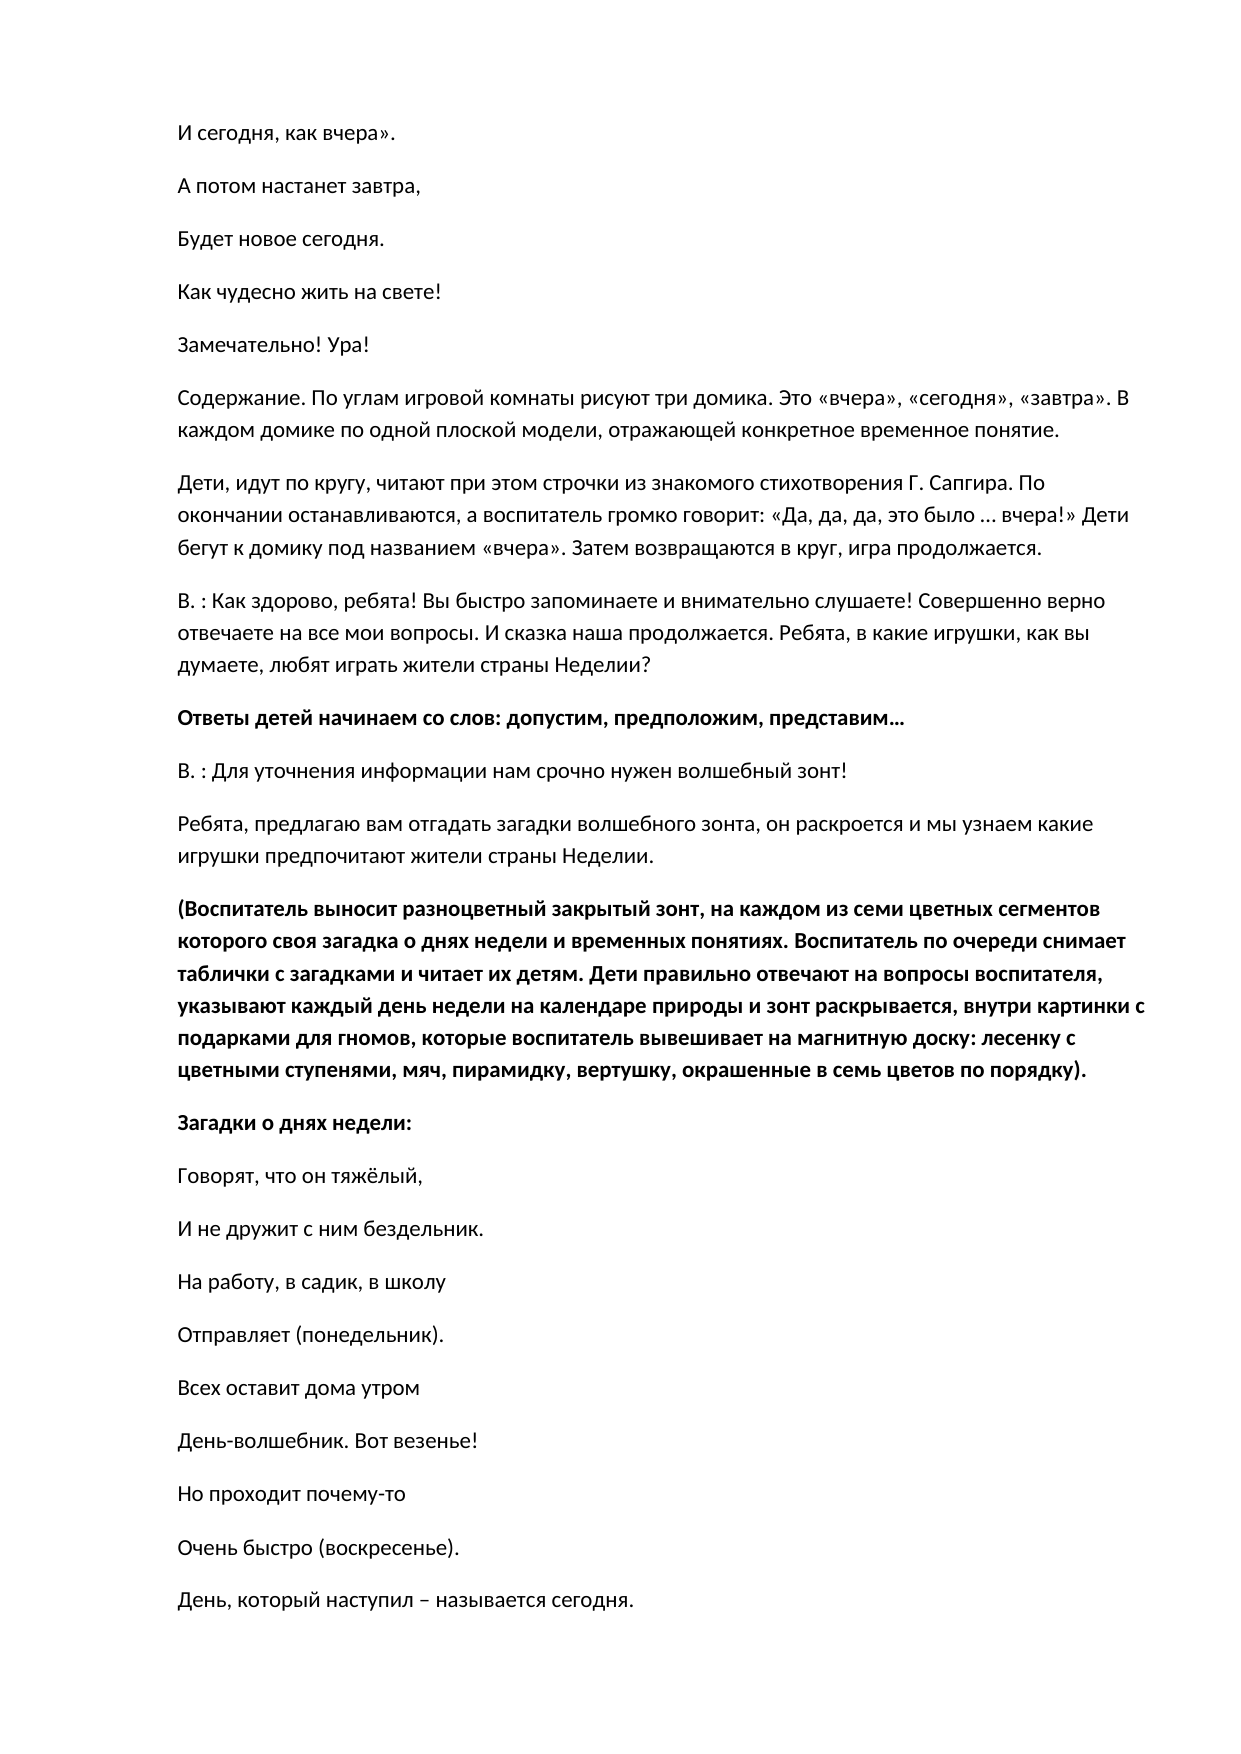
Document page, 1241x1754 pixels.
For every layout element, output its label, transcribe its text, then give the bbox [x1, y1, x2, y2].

text Говорят, что он тяжёлый, [177, 1161, 1152, 1189]
text Дети, идут по кругу, читают при этом строчки из знакомого стихотворения Г. Сапгира. По окончании останавливаются, а воспитатель громко говорит: «Да, да, да, это было … вчера!» Дети бегут к домику под названием «вчера». Затем возвращаются в круг, игра продолжается. [177, 468, 1152, 561]
text Ответы детей начинаем со слов: допустим, предположим, представим… [177, 703, 1152, 731]
text И сегодня, как вчера». [177, 118, 1152, 146]
text На работу, в садик, в школу [177, 1267, 1152, 1296]
text В. : Для уточнения информации нам срочно нужен волшебный зонт! [177, 756, 1152, 784]
text День-волшебник. Вот везенье! [177, 1427, 1152, 1454]
text Загадки о днях недели: [177, 1108, 1152, 1136]
text День, который наступил – называется сегодня. [177, 1586, 1152, 1614]
text Содержание. По углам игровой комнаты рисуют три домика. Это «вчера», «сегодня», «завтра». В каждом домике по одной плоской модели, отражающей конкретное временное понятие. [177, 383, 1152, 443]
text Ребята, предлагаю вам отгадать загадки волшебного зонта, он раскроется и мы узнаем какие игрушки предпочитают жители страны Неделии. [177, 809, 1152, 869]
text (Воспитатель выносит разноцветный закрытый зонт, на каждом из семи цветных сегментов которого своя загадка о днях недели и временных понятиях. Воспитатель по очереди снимает таблички с загадками и читает их детям. Дети правильно отвечают на вопросы воспитателя, указывают каждый день недели на календаре природы и зонт раскрывается, внутри картинки с подарками для гномов, которые воспитатель вывешивает на магнитную доску: лесенку с цветными ступенями, мяч, пирамидку, вертушку, окрашенные в семь цветов по порядку). [177, 894, 1152, 1083]
text Но проходит почему-то [177, 1479, 1152, 1508]
text А потом настанет завтра, [177, 171, 1152, 199]
text И не дружит с ним бездельник. [177, 1214, 1152, 1242]
text В. : Как здорово, ребята! Вы быстро запоминаете и внимательно слушаете! Совершенно верно отвечаете на все мои вопросы. И сказка наша продолжается. Ребята, в какие игрушки, как вы думаете, любят играть жители страны Неделии? [177, 586, 1152, 678]
text Будет новое сегодня. [177, 224, 1152, 252]
text Как чудесно жить на свете! [177, 277, 1152, 305]
text Замечательно! Ура! [177, 330, 1152, 358]
text Отправляет (понедельник). [177, 1321, 1152, 1348]
text Всех оставит дома утром [177, 1373, 1152, 1402]
text Очень быстро (воскресенье). [177, 1533, 1152, 1561]
